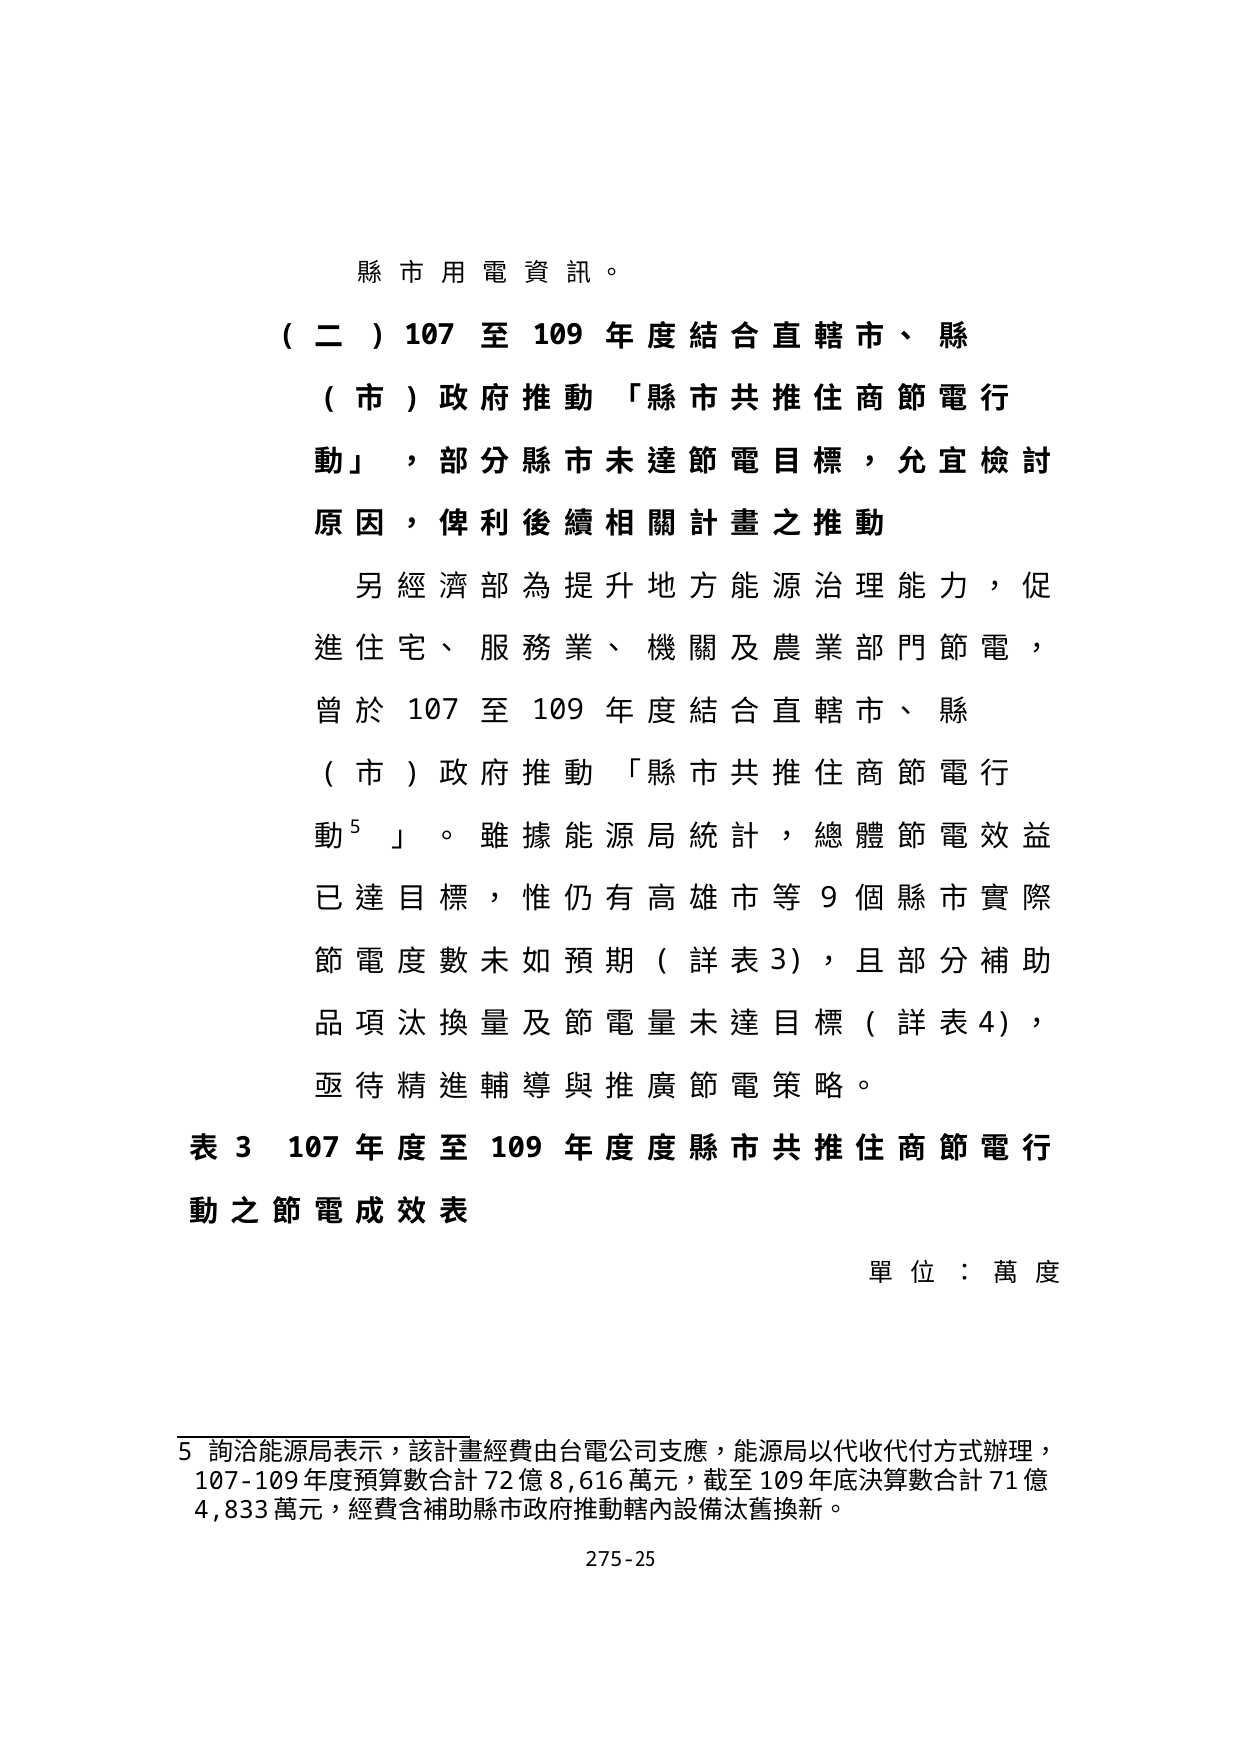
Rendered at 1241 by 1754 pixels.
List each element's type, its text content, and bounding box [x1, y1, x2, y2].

text 表3 107年度至109年度度縣市共推住商節電行動之節電成效表 [183, 1104, 1058, 1229]
text (二) 107至109年度結合直轄市、縣(市)政府推動「縣市共推住商節電行動」，部分縣市未達節電目標，允宜檢討原因，俾利後續相關計畫之推動 [242, 292, 1058, 542]
text 縣市用電資訊。 [183, 229, 1078, 292]
text 詢洽能源局表示，該計畫經費由台電公司支應，能源局以代收代付方式辦理，107-109年度預算數合計72億8,616萬元，截至109年底決算數合計71億4,833萬元，經費含補助縣市政府推動轄內設備汰舊換新。 [177, 1437, 1063, 1525]
text 另經濟部為提升地方能源治理能力，促進住宅、服務業、機關及農業部門節電，曾於107至109年度結合直轄市、縣(市)政府推動「縣市共推住商節電行動」。雖據能源局統計，總體節電效益已達目標，惟仍有高雄市等9個縣市實際節電度數未如預期(詳表3)，且部分補助品項汰換量及節電量未達目標(詳表4)，亟待精進輔導與推廣節電策略。 [271, 542, 1058, 1104]
text 單位：萬度 [183, 1229, 1068, 1292]
